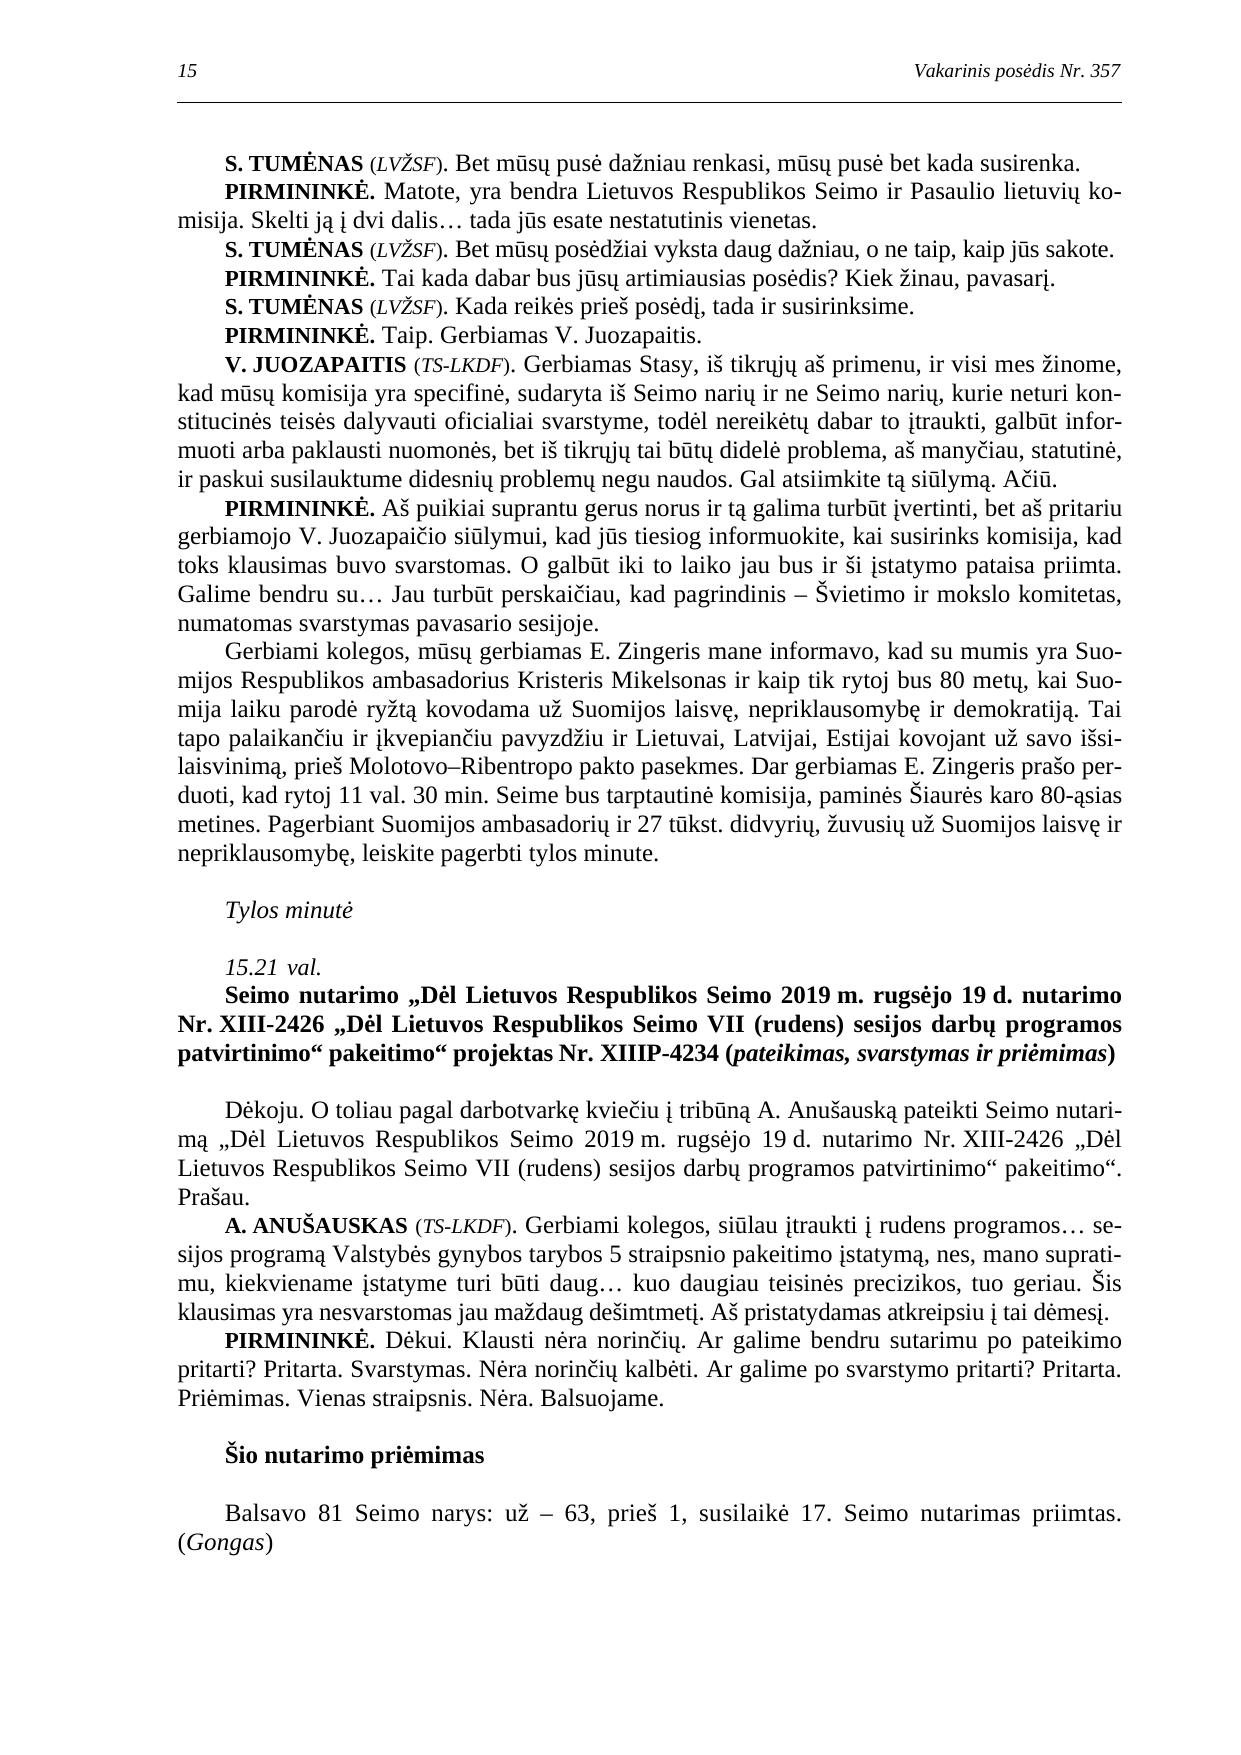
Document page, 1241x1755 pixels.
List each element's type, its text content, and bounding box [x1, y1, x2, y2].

text Bal­sa­vo 81 Sei­mo na­rys: už – 63, prieš 1, su­si­lai­kė 17. Sei­mo nu­ta­ri­mas pri­im­tas. (Gon­gas) [177, 1498, 1122, 1555]
text Šio nu­ta­ri­mo pri­ėmi­mas [177, 1440, 1122, 1469]
text PIRMININKĖ. Aš pui­kiai su­pran­tu ge­rus no­rus ir tą ga­li­ma tur­būt įver­tin­ti, bet aš pri­ta­riu ger­bia­mo­jo V. Juo­za­pai­čio siū­ly­mui, kad jūs tie­siog in­for­muo­ki­te, kai su­si­rinks ko­mi­si­ja, kad toks klau­si­mas bu­vo svars­to­mas. O gal­būt iki to lai­ko jau bus ir ši įsta­ty­mo pa­tai­sa pri­im­ta. Ga­li­me ben­dru su… Jau tur­būt per­skai­čiau, kad pa­grin­di­nis – Švie­ti­mo ir moks­lo ko­mi­te­tas, nu­ma­to­mas svars­ty­mas pa­va­sa­rio se­si­jo­je. [177, 493, 1122, 636]
text A. ANUŠAUSKAS (TS-LKDF). Ger­bia­mi ko­le­gos, siū­lau įtrauk­ti į ru­dens pro­gra­mos… se­si­jos pro­gra­mą Vals­ty­bės gy­ny­bos ta­ry­bos 5 straips­nio pa­kei­ti­mo įsta­ty­mą, nes, ma­no su­pra­ti­mu, kiek­vie­na­me įsta­ty­me tu­ri bū­ti daug… kuo dau­giau tei­si­nės pre­ci­zi­kos, tuo ge­riau. Šis klau­si­mas yra ne­svars­to­mas jau maž­daug de­šimt­me­tį. Aš pri­sta­ty­da­mas at­kreip­siu į tai dė­me­sį. [177, 1210, 1122, 1325]
text Ty­los mi­nu­tė [177, 895, 1122, 924]
text Ger­bia­mi ko­le­gos, mū­sų ger­bia­mas E. Zin­ge­ris ma­ne in­for­ma­vo, kad su mu­mis yra Suo­mi­jos Res­pub­li­kos am­ba­sa­do­rius Kris­te­ris Mi­kel­so­nas ir kaip tik ry­toj bus 80 me­tų, kai Suo­mi­ja lai­ku pa­ro­dė ryž­tą ko­vo­da­ma už Suo­mi­jos lais­vę, ne­pri­klau­so­my­bę ir de­mo­kra­tiją. Tai ta­po pa­lai­kan­čiu ir įkve­pian­čiu pa­vyz­džiu ir Lie­tu­vai, Lat­vi­jai, Es­ti­jai ko­vo­jant už sa­vo iš­si­lais­vi­ni­mą, prieš Mo­lo­to­vo–Ri­ben­tro­po pak­to pa­sek­mes. Dar ger­bia­mas E. Zin­ge­ris pra­šo per­duo­ti, kad ry­toj 11 val. 30 min. Sei­me bus tarp­tau­ti­nė ko­mi­si­ja, pa­mi­nės Šiau­rės ka­ro 80-ąsias me­ti­nes. Pa­ger­biant Suo­mi­jos am­ba­sa­do­rių ir 27 tūkst. did­vy­rių, žu­vu­sių už Suo­mi­jos lais­vę ir ne­pri­klau­so­my­bę, leis­ki­te pa­gerb­ti ty­los mi­nu­te. [177, 636, 1122, 866]
text S. TUMĖNAS (LVŽSF). Ka­da rei­kės prieš po­sė­dį, ta­da ir su­si­rink­si­me. [177, 291, 1122, 320]
text PIRMININKĖ. Tai ka­da da­bar bus jū­sų ar­ti­miau­sias po­sė­dis? Kiek ži­nau, pa­va­sa­rį. [177, 263, 1122, 291]
text PIRMININKĖ. Ma­to­te, yra ben­dra Lie­tu­vos Res­pub­li­kos Sei­mo ir Pa­sau­lio lie­tu­vių ko­mi­si­ja. Skel­ti ją į dvi da­lis… ta­da jūs esa­te ne­sta­tu­ti­nis vie­ne­tas. [177, 176, 1122, 234]
text PIRMININKĖ. Dė­kui. Klaus­ti nė­ra no­rin­čių. Ar ga­li­me ben­dru su­ta­ri­mu po pa­tei­ki­mo pri­tar­ti? Pri­tar­ta. Svars­ty­mas. Nė­ra no­rin­čių kal­bė­ti. Ar ga­li­me po svars­ty­mo pri­tar­ti? Pri­tar­ta. Pri­ėmi­mas. Vie­nas straips­nis. Nė­ra. Bal­suo­ja­me. [177, 1325, 1122, 1412]
text Sei­mo nu­ta­ri­mo „Dėl Lie­tu­vos Res­pub­li­kos Sei­mo 2019 m. rug­sė­jo 19 d. nu­ta­ri­mo Nr. XIII-2426 „Dėl Lie­tu­vos Res­pub­li­kos Sei­mo VII (ru­dens) se­si­jos dar­bų pro­gra­mos pa­tvir­ti­ni­mo“ pa­kei­ti­mo“ pro­jek­tas Nr. XIIIP-4234 (pa­tei­ki­mas, svars­ty­mas ir pri­ėmi­mas) [177, 980, 1122, 1067]
text 15.21 val. [224, 953, 1122, 980]
text Dė­ko­ju. O to­liau pa­gal dar­bo­tvarkę kvie­čiu į tri­bū­ną A. Anu­šaus­ką pa­teik­ti Sei­mo nu­ta­ri­mą „Dėl Lie­tu­vos Res­pub­li­kos Sei­mo 2019 m. rug­sė­jo 19 d. nu­ta­ri­mo Nr. XIII-2426 „Dėl Lie­tu­vos Res­pub­li­kos Sei­mo VII (ru­dens) se­si­jos dar­bų pro­gra­mos pa­tvir­ti­ni­mo“ pa­kei­ti­mo“. Pra­šau. [177, 1095, 1122, 1210]
text S. TUMĖNAS (LVŽSF). Bet mū­sų po­sė­džiai vyks­ta daug daž­niau, o ne taip, kaip jūs sa­ko­te. [177, 234, 1122, 263]
text S. TUMĖNAS (LVŽSF). Bet mū­sų pu­sė daž­niau ren­ka­si, mū­sų pu­sė bet ka­da su­si­ren­ka. [177, 148, 1122, 176]
text PIRMININKĖ. Taip. Ger­bia­mas V. Juo­za­pai­tis. [177, 320, 1122, 349]
text V. JUOZAPAITIS (TS-LKDF). Ger­bia­mas Sta­sy, iš tik­rų­jų aš pri­me­nu, ir vi­si mes ži­no­me, kad mū­sų ko­mi­si­ja yra spe­ci­fi­nė, su­da­ry­ta iš Sei­mo na­rių ir ne Sei­mo na­rių, ku­rie ne­tu­ri kon­sti­tu­ci­nės tei­sės da­ly­vau­ti ofi­cia­liai svars­ty­me, to­dėl ne­rei­kė­tų da­bar to įtrauk­ti, gal­būt in­for­muo­ti ar­ba pa­klaus­ti nuo­mo­nės, bet iš tik­rų­jų tai bū­tų di­de­lė pro­ble­ma, aš ma­ny­čiau, sta­tu­ti­nė, ir pas­kui su­si­lauk­tu­me di­des­nių pro­ble­mų ne­gu nau­dos. Gal at­si­im­ki­te tą siū­ly­mą. Ačiū. [177, 349, 1122, 493]
